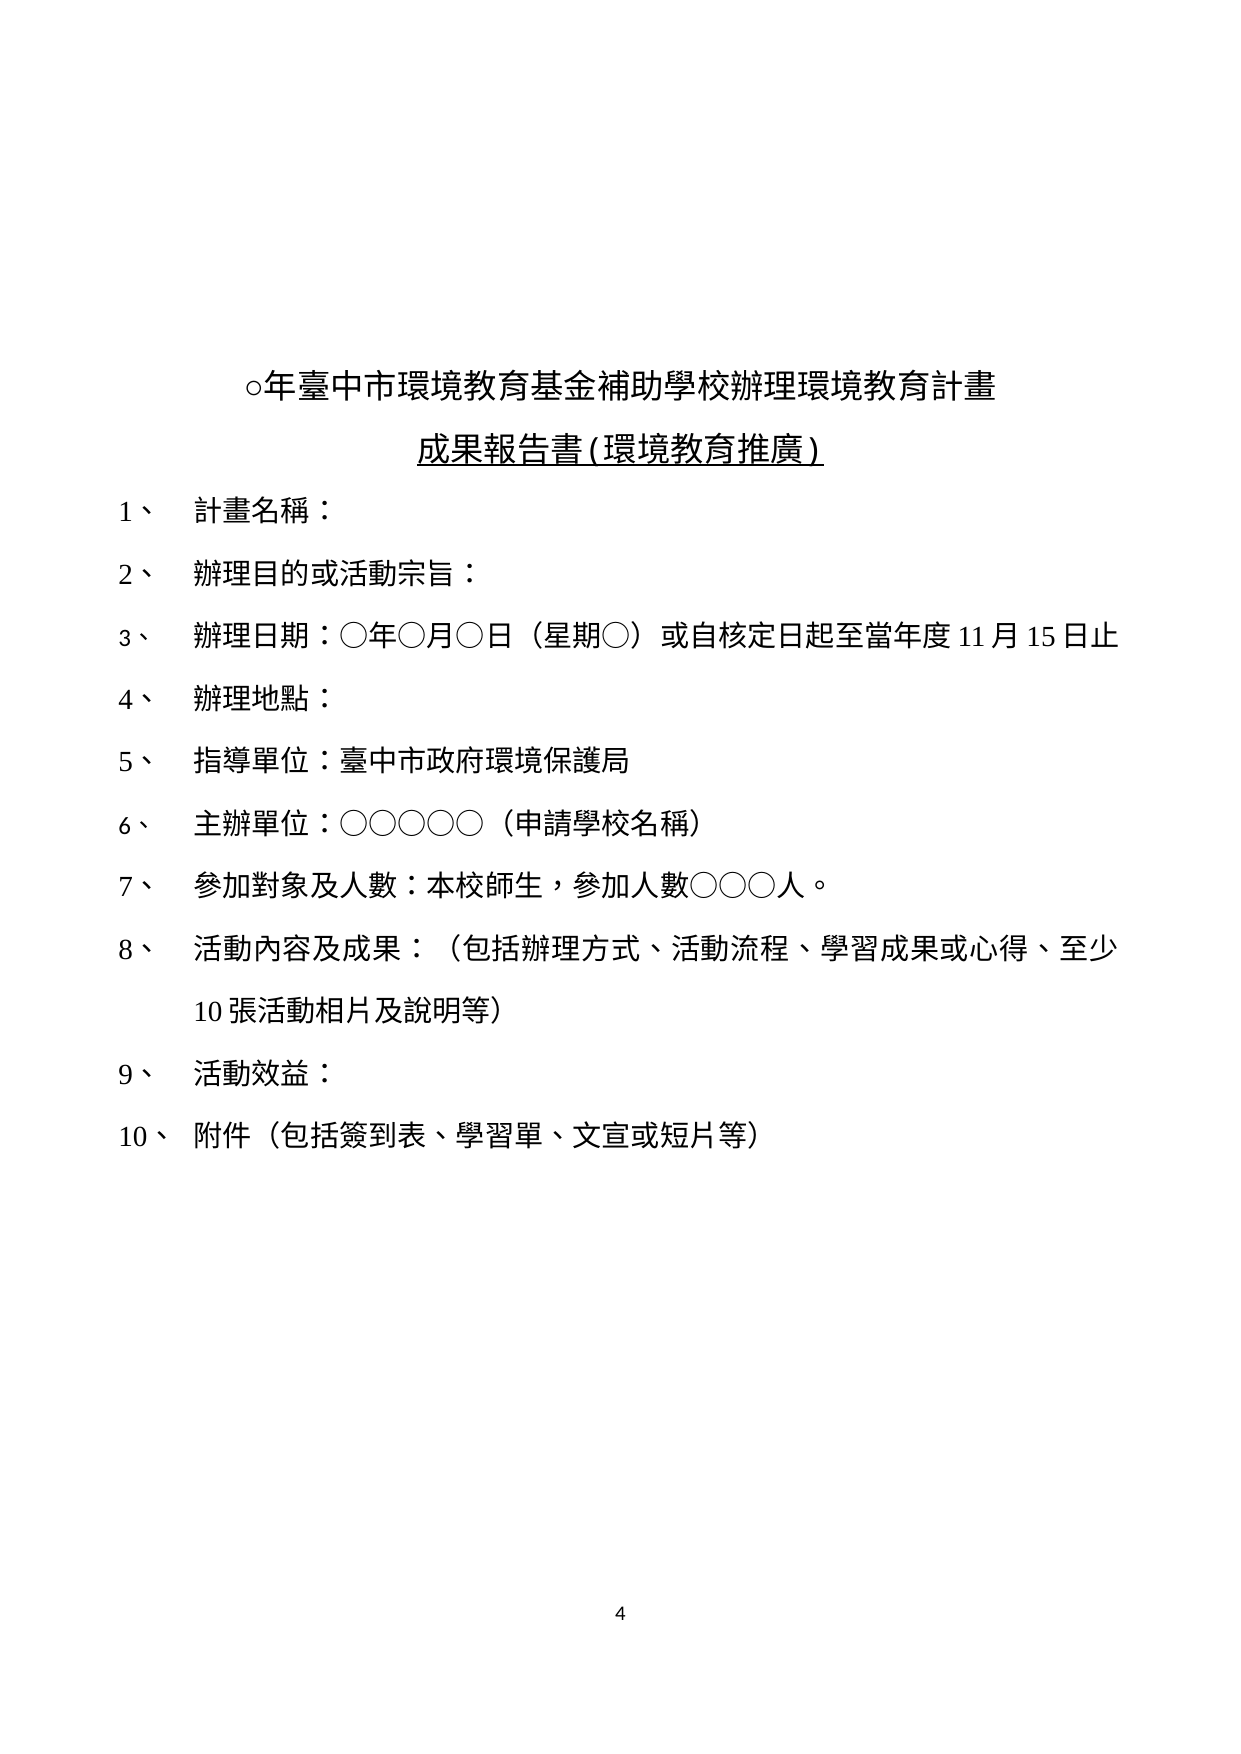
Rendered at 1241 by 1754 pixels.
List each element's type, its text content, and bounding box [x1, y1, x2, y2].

list 指導單位：臺中市政府環境保護局 [118, 717, 1122, 780]
text 成果報告書(環境教育推廣) [118, 405, 1122, 467]
list 辦理目的或活動宗旨： [118, 530, 1122, 592]
list 主辦單位：○○○○○（申請學校名稱） [118, 780, 1122, 842]
list 活動內容及成果：（包括辦理方式、活動流程、學習成果或心得、至少10張活動相片及說明等） [118, 905, 1122, 1030]
text ○年臺中市環境教育基金補助學校辦理環境教育計畫 [118, 342, 1122, 405]
list 辦理日期：○年○月○日（星期○）或自核定日起至當年度11月15日止 [118, 592, 1122, 655]
list 附件（包括簽到表、學習單、文宣或短片等） [118, 1092, 1122, 1155]
list 參加對象及人數：本校師生，參加人數○○○人。 [118, 842, 1122, 905]
list 辦理地點： [118, 655, 1122, 717]
list 計畫名稱： [118, 467, 1122, 530]
list 活動效益： [118, 1030, 1122, 1092]
